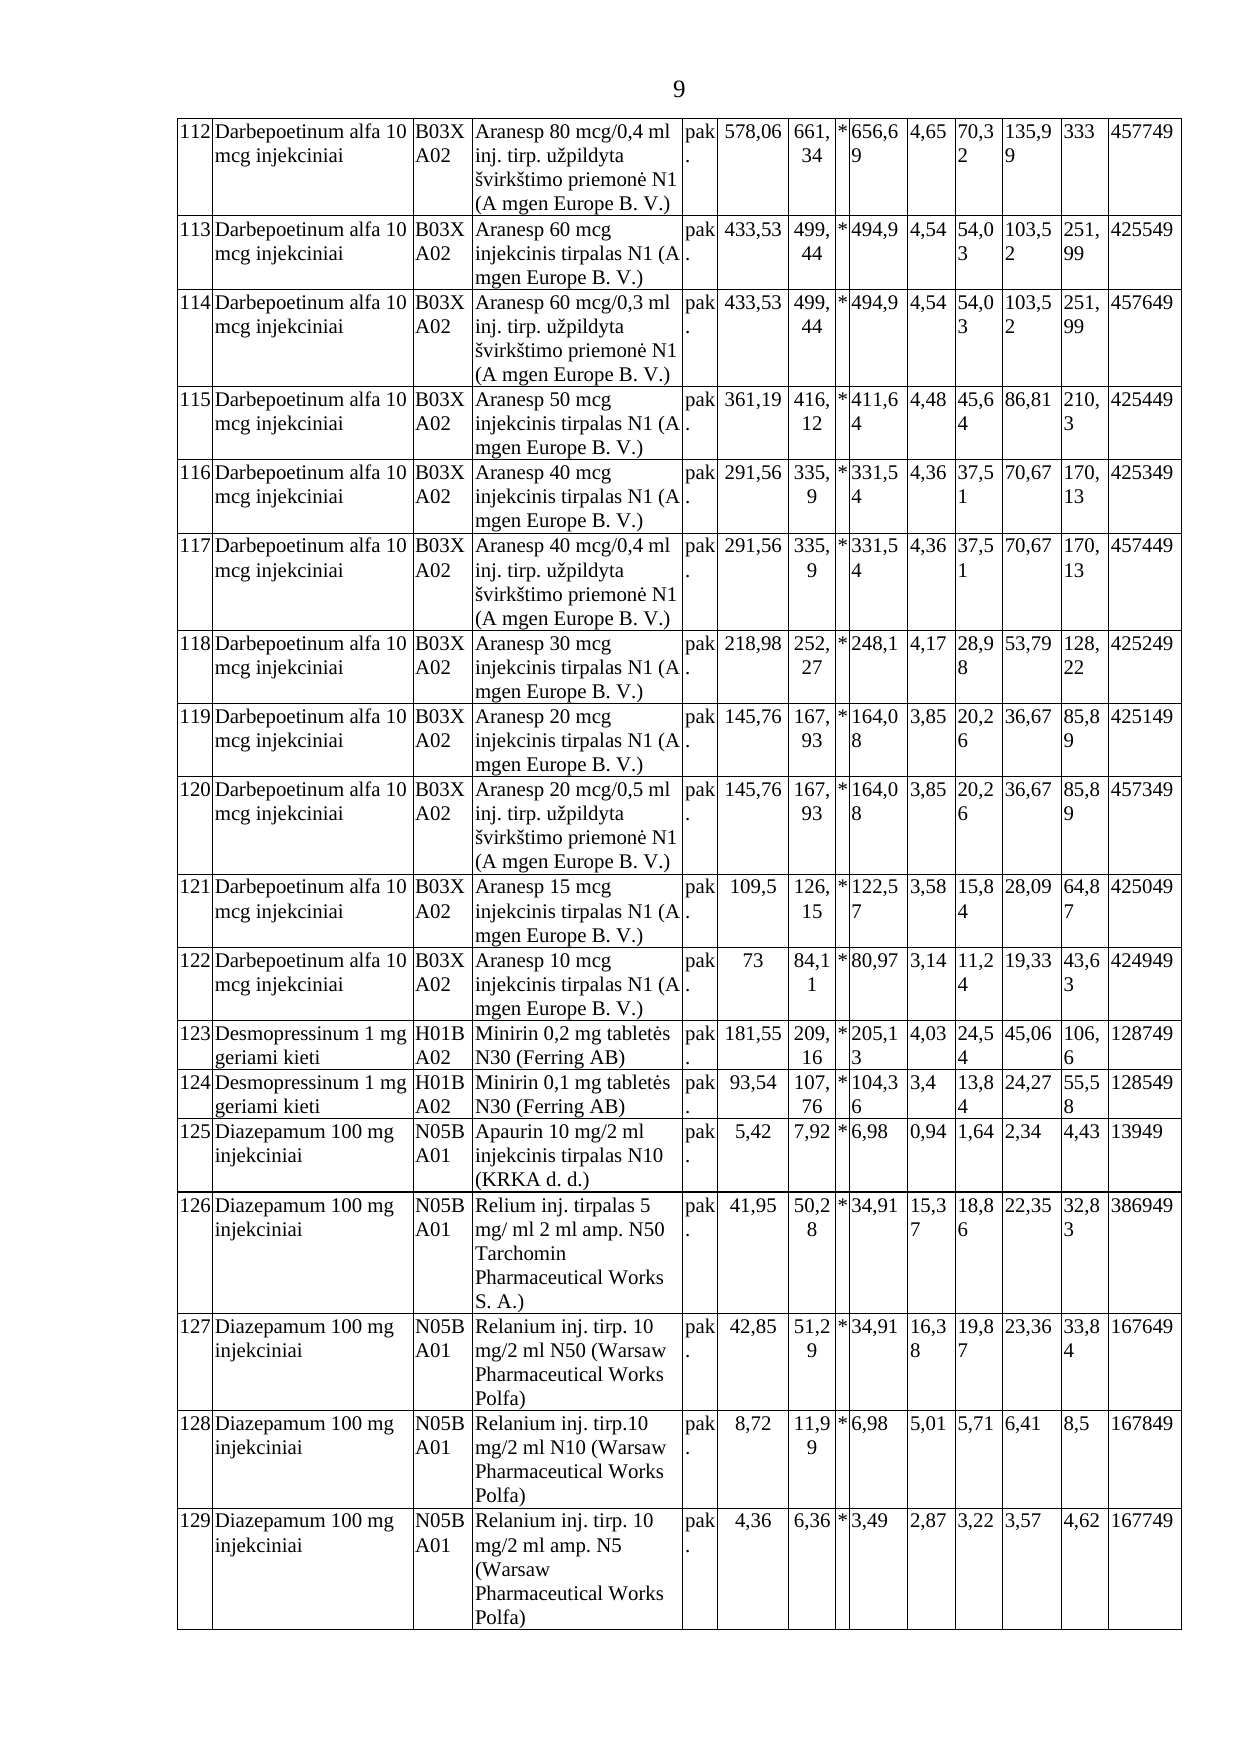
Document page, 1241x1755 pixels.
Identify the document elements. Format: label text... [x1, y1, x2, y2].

table_cell Aranesp 50 mcg injekcinis tirpalas N1 (A mgen Europe B. V.) [473, 387, 682, 459]
table_cell B03XA02 [414, 216, 472, 289]
table_cell 8,72 [718, 1411, 788, 1507]
table_cell 54,03 [956, 290, 1002, 386]
table_cell 6,41 [1003, 1411, 1061, 1507]
table_cell * [836, 1411, 849, 1507]
table_cell 6,98 [850, 1119, 907, 1191]
table_cell 42,85 [718, 1314, 788, 1410]
table_cell * [836, 948, 849, 1020]
table_cell B03XA02 [414, 875, 472, 947]
table_cell * [836, 777, 849, 873]
table_cell 386949 [1109, 1193, 1181, 1313]
table_cell 3,14 [908, 948, 955, 1020]
table_cell 54,03 [956, 216, 1002, 289]
table_cell Diazepamum 100 mg injekciniai [213, 1314, 413, 1410]
table_cell 41,95 [718, 1193, 788, 1313]
table_cell 103,52 [1003, 216, 1061, 289]
table_cell Diazepamum 100 mg injekciniai [213, 1411, 413, 1507]
table_cell 13949 [1109, 1119, 1181, 1191]
table_cell pak. [683, 1070, 717, 1118]
table_cell Darbepoetinum alfa 10 mcg injekciniai [213, 216, 413, 289]
table_cell 122,57 [850, 875, 907, 947]
table_cell 34,91 [850, 1314, 907, 1410]
table_cell Desmopressinum 1 mg geriami kieti [213, 1021, 413, 1069]
table_cell 50,28 [789, 1193, 835, 1313]
table_cell pak. [683, 777, 717, 873]
table_cell Darbepoetinum alfa 10 mcg injekciniai [213, 631, 413, 703]
table_cell 457349 [1109, 777, 1181, 873]
table_cell 128749 [1109, 1021, 1181, 1069]
table_cell 4,48 [908, 387, 955, 459]
table_cell 1,64 [956, 1119, 1002, 1191]
table_cell 164,08 [850, 777, 907, 873]
table_cell 4,36 [908, 460, 955, 532]
table_cell * [836, 1314, 849, 1410]
table_cell pak. [683, 704, 717, 776]
table_cell 5,71 [956, 1411, 1002, 1507]
table_cell 104,36 [850, 1070, 907, 1118]
table_cell B03XA02 [414, 119, 472, 215]
table_cell 499,44 [789, 290, 835, 386]
table_cell 4,17 [908, 631, 955, 703]
table_cell B03XA02 [414, 460, 472, 532]
table_cell * [836, 119, 849, 215]
table_cell 36,67 [1003, 704, 1061, 776]
table_cell 205,13 [850, 1021, 907, 1069]
table_cell 121 [178, 875, 212, 947]
table_cell 251,99 [1062, 290, 1108, 386]
table_cell B03XA02 [414, 631, 472, 703]
table_cell * [836, 1509, 849, 1629]
table_cell B03XA02 [414, 777, 472, 873]
table_cell Desmopressinum 1 mg geriami kieti [213, 1070, 413, 1118]
table_cell 109,5 [718, 875, 788, 947]
table_cell pak. [683, 119, 717, 215]
table_cell 4,54 [908, 216, 955, 289]
table_cell 24,54 [956, 1021, 1002, 1069]
table_cell 3,85 [908, 777, 955, 873]
table_cell * [836, 631, 849, 703]
table_cell Aranesp 30 mcg injekcinis tirpalas N1 (A mgen Europe B. V.) [473, 631, 682, 703]
table_cell Relium inj. tirpalas 5 mg/ ml 2 ml amp. N50 Tarchomin Pharmaceutical Works S. A.) [473, 1193, 682, 1313]
table_cell 51,29 [789, 1314, 835, 1410]
table_cell pak. [683, 1119, 717, 1191]
table_cell 15,84 [956, 875, 1002, 947]
table_cell 18,86 [956, 1193, 1002, 1313]
table_cell 167849 [1109, 1411, 1181, 1507]
table_cell 331,54 [850, 460, 907, 532]
table_cell Aranesp 60 mcg injekcinis tirpalas N1 (A mgen Europe B. V.) [473, 216, 682, 289]
table_cell 170,13 [1062, 534, 1108, 630]
table_cell pak. [683, 875, 717, 947]
table_cell 11,24 [956, 948, 1002, 1020]
table_cell 4,03 [908, 1021, 955, 1069]
table_cell 117 [178, 534, 212, 630]
table_cell N05BA01 [414, 1411, 472, 1507]
table_cell 494,9 [850, 290, 907, 386]
table_cell 335,9 [789, 460, 835, 532]
table_cell 115 [178, 387, 212, 459]
table_cell 123 [178, 1021, 212, 1069]
table_cell 114 [178, 290, 212, 386]
table_cell pak. [683, 1021, 717, 1069]
table_cell N05BA01 [414, 1193, 472, 1313]
table_cell pak. [683, 1193, 717, 1313]
table_cell * [836, 704, 849, 776]
table_cell 181,55 [718, 1021, 788, 1069]
table_cell 37,51 [956, 534, 1002, 630]
table_cell 126 [178, 1193, 212, 1313]
table_cell 251,99 [1062, 216, 1108, 289]
table_cell * [836, 1119, 849, 1191]
table_cell 106,6 [1062, 1021, 1108, 1069]
table_cell Diazepamum 100 mg injekciniai [213, 1193, 413, 1313]
table_cell pak. [683, 387, 717, 459]
table_cell 125 [178, 1119, 212, 1191]
table_cell 210,3 [1062, 387, 1108, 459]
table_cell 416,12 [789, 387, 835, 459]
table_cell Apaurin 10 mg/2 ml injekcinis tirpalas N10 (KRKA d. d.) [473, 1119, 682, 1191]
table_cell pak. [683, 460, 717, 532]
table_cell 331,54 [850, 534, 907, 630]
table_cell * [836, 216, 849, 289]
table_cell 93,54 [718, 1070, 788, 1118]
table_cell 3,49 [850, 1509, 907, 1629]
table_cell pak. [683, 631, 717, 703]
table_cell 425249 [1109, 631, 1181, 703]
table_cell Darbepoetinum alfa 10 mcg injekciniai [213, 290, 413, 386]
table_cell pak. [683, 290, 717, 386]
table_cell Relanium inj. tirp. 10 mg/2 ml amp. N5 (Warsaw Pharmaceutical Works Polfa) [473, 1509, 682, 1629]
table_cell 145,76 [718, 777, 788, 873]
table_cell 5,01 [908, 1411, 955, 1507]
table_cell Aranesp 10 mcg injekcinis tirpalas N1 (A mgen Europe B. V.) [473, 948, 682, 1020]
table_cell 6,36 [789, 1509, 835, 1629]
table_cell 3,57 [1003, 1509, 1061, 1629]
table_cell 23,36 [1003, 1314, 1061, 1410]
table_cell 128 [178, 1411, 212, 1507]
table_cell 19,87 [956, 1314, 1002, 1410]
table_cell 128549 [1109, 1070, 1181, 1118]
table_cell B03XA02 [414, 534, 472, 630]
table_cell 37,51 [956, 460, 1002, 532]
table_cell 135,99 [1003, 119, 1061, 215]
table_cell 3,4 [908, 1070, 955, 1118]
table_cell H01BA02 [414, 1021, 472, 1069]
table_cell 425449 [1109, 387, 1181, 459]
table_cell 86,81 [1003, 387, 1061, 459]
table_cell 8,5 [1062, 1411, 1108, 1507]
table_cell 7,92 [789, 1119, 835, 1191]
table_cell 145,76 [718, 704, 788, 776]
table_cell 3,58 [908, 875, 955, 947]
table_cell 19,33 [1003, 948, 1061, 1020]
table_cell * [836, 460, 849, 532]
table_cell 3,85 [908, 704, 955, 776]
table_cell 252,27 [789, 631, 835, 703]
table_cell 3,22 [956, 1509, 1002, 1629]
table_cell 45,64 [956, 387, 1002, 459]
table_cell 167,93 [789, 777, 835, 873]
table_cell 4,43 [1062, 1119, 1108, 1191]
table_cell 15,37 [908, 1193, 955, 1313]
table_cell Darbepoetinum alfa 10 mcg injekciniai [213, 119, 413, 215]
table_cell 28,09 [1003, 875, 1061, 947]
table_cell 28,98 [956, 631, 1002, 703]
table_cell 457749 [1109, 119, 1181, 215]
table_cell 127 [178, 1314, 212, 1410]
table_cell 361,19 [718, 387, 788, 459]
table_cell 33,84 [1062, 1314, 1108, 1410]
table_cell 167649 [1109, 1314, 1181, 1410]
table_cell Aranesp 40 mcg injekcinis tirpalas N1 (A mgen Europe B. V.) [473, 460, 682, 532]
table_cell 411,64 [850, 387, 907, 459]
table_cell 45,06 [1003, 1021, 1061, 1069]
table_cell pak. [683, 1509, 717, 1629]
table_cell 53,79 [1003, 631, 1061, 703]
table_cell 494,9 [850, 216, 907, 289]
table_cell 73 [718, 948, 788, 1020]
table_cell 70,32 [956, 119, 1002, 215]
table_cell 248,1 [850, 631, 907, 703]
table_cell 112 [178, 119, 212, 215]
table_cell Relanium inj. tirp. 10 mg/2 ml N50 (Warsaw Pharmaceutical Works Polfa) [473, 1314, 682, 1410]
table_cell 20,26 [956, 777, 1002, 873]
table_cell 6,98 [850, 1411, 907, 1507]
table_cell Darbepoetinum alfa 10 mcg injekciniai [213, 534, 413, 630]
table_cell * [836, 1021, 849, 1069]
table_cell 32,83 [1062, 1193, 1108, 1313]
table_cell 433,53 [718, 290, 788, 386]
table_cell 85,89 [1062, 704, 1108, 776]
table_cell 433,53 [718, 216, 788, 289]
table_cell 2,34 [1003, 1119, 1061, 1191]
table_cell 457449 [1109, 534, 1181, 630]
table_cell Aranesp 40 mcg/0,4 ml inj. tirp. užpildyta švirkštimo priemonė N1 (A mgen Europe B. V.) [473, 534, 682, 630]
table_cell 70,67 [1003, 534, 1061, 630]
table_cell 661,34 [789, 119, 835, 215]
table_cell Aranesp 80 mcg/0,4 ml inj. tirp. užpildyta švirkštimo priemonė N1 (A mgen Europe B. V.) [473, 119, 682, 215]
table_cell Aranesp 60 mcg/0,3 ml inj. tirp. užpildyta švirkštimo priemonė N1 (A mgen Europe B. V.) [473, 290, 682, 386]
table_cell 103,52 [1003, 290, 1061, 386]
table_cell 457649 [1109, 290, 1181, 386]
table_cell 64,87 [1062, 875, 1108, 947]
table_cell 425549 [1109, 216, 1181, 289]
table_cell 122 [178, 948, 212, 1020]
table_cell * [836, 387, 849, 459]
table_cell 291,56 [718, 460, 788, 532]
table_cell 119 [178, 704, 212, 776]
table_cell 55,58 [1062, 1070, 1108, 1118]
table_cell 499,44 [789, 216, 835, 289]
table_cell pak. [683, 534, 717, 630]
table_cell * [836, 875, 849, 947]
table_cell 36,67 [1003, 777, 1061, 873]
table_cell 128,22 [1062, 631, 1108, 703]
table_cell * [836, 290, 849, 386]
table_cell 4,65 [908, 119, 955, 215]
table_cell 425049 [1109, 875, 1181, 947]
table_cell Minirin 0,1 mg tabletės N30 (Ferring AB) [473, 1070, 682, 1118]
table_cell 16,38 [908, 1314, 955, 1410]
table_cell 80,97 [850, 948, 907, 1020]
table_cell 209,16 [789, 1021, 835, 1069]
table_cell pak. [683, 948, 717, 1020]
table_cell Aranesp 15 mcg injekcinis tirpalas N1 (A mgen Europe B. V.) [473, 875, 682, 947]
table_cell 425149 [1109, 704, 1181, 776]
table_cell 118 [178, 631, 212, 703]
table_cell Darbepoetinum alfa 10 mcg injekciniai [213, 704, 413, 776]
table_cell N05BA01 [414, 1314, 472, 1410]
table_cell 70,67 [1003, 460, 1061, 532]
table_cell 84,11 [789, 948, 835, 1020]
table_cell 124 [178, 1070, 212, 1118]
table_cell 164,08 [850, 704, 907, 776]
table_cell N05BA01 [414, 1509, 472, 1629]
table_cell 218,98 [718, 631, 788, 703]
table_cell 425349 [1109, 460, 1181, 532]
table_cell Minirin 0,2 mg tabletės N30 (Ferring AB) [473, 1021, 682, 1069]
table_cell 113 [178, 216, 212, 289]
table_cell 2,87 [908, 1509, 955, 1629]
table_cell 167,93 [789, 704, 835, 776]
table_cell 0,94 [908, 1119, 955, 1191]
table_cell 4,36 [908, 534, 955, 630]
table_cell Diazepamum 100 mg injekciniai [213, 1509, 413, 1629]
table_cell H01BA02 [414, 1070, 472, 1118]
table_cell pak. [683, 1411, 717, 1507]
table_cell Darbepoetinum alfa 10 mcg injekciniai [213, 875, 413, 947]
table_cell 4,54 [908, 290, 955, 386]
table_cell 129 [178, 1509, 212, 1629]
table_cell 11,99 [789, 1411, 835, 1507]
table_cell B03XA02 [414, 704, 472, 776]
table_cell B03XA02 [414, 387, 472, 459]
table_cell Diazepamum 100 mg injekciniai [213, 1119, 413, 1191]
table_cell 85,89 [1062, 777, 1108, 873]
table_cell * [836, 1070, 849, 1118]
table_cell pak. [683, 1314, 717, 1410]
table_cell 333 [1062, 119, 1108, 215]
table_cell 24,27 [1003, 1070, 1061, 1118]
table_cell Darbepoetinum alfa 10 mcg injekciniai [213, 460, 413, 532]
table_cell Darbepoetinum alfa 10 mcg injekciniai [213, 948, 413, 1020]
table_cell 335,9 [789, 534, 835, 630]
table_cell 43,63 [1062, 948, 1108, 1020]
table_cell 4,36 [718, 1509, 788, 1629]
table_cell * [836, 534, 849, 630]
table_cell 167749 [1109, 1509, 1181, 1629]
table_cell N05BA01 [414, 1119, 472, 1191]
table_cell 4,62 [1062, 1509, 1108, 1629]
table_cell Aranesp 20 mcg/0,5 ml inj. tirp. užpildyta švirkštimo priemonė N1 (A mgen Europe B. V.) [473, 777, 682, 873]
table_cell Darbepoetinum alfa 10 mcg injekciniai [213, 777, 413, 873]
table_cell 5,42 [718, 1119, 788, 1191]
table_cell 170,13 [1062, 460, 1108, 532]
table_cell 120 [178, 777, 212, 873]
table_cell 107,76 [789, 1070, 835, 1118]
table_cell Relanium inj. tirp.10 mg/2 ml N10 (Warsaw Pharmaceutical Works Polfa) [473, 1411, 682, 1507]
table_cell 126,15 [789, 875, 835, 947]
table_cell B03XA02 [414, 948, 472, 1020]
table_cell 424949 [1109, 948, 1181, 1020]
table_cell B03XA02 [414, 290, 472, 386]
table_cell pak. [683, 216, 717, 289]
table_cell 656,69 [850, 119, 907, 215]
table_cell Aranesp 20 mcg injekcinis tirpalas N1 (A mgen Europe B. V.) [473, 704, 682, 776]
table_cell 578,06 [718, 119, 788, 215]
table_cell 13,84 [956, 1070, 1002, 1118]
table_cell 291,56 [718, 534, 788, 630]
table_cell 22,35 [1003, 1193, 1061, 1313]
table_cell 34,91 [850, 1193, 907, 1313]
table_cell * [836, 1193, 849, 1313]
table_cell Darbepoetinum alfa 10 mcg injekciniai [213, 387, 413, 459]
table_cell 20,26 [956, 704, 1002, 776]
table_cell 116 [178, 460, 212, 532]
